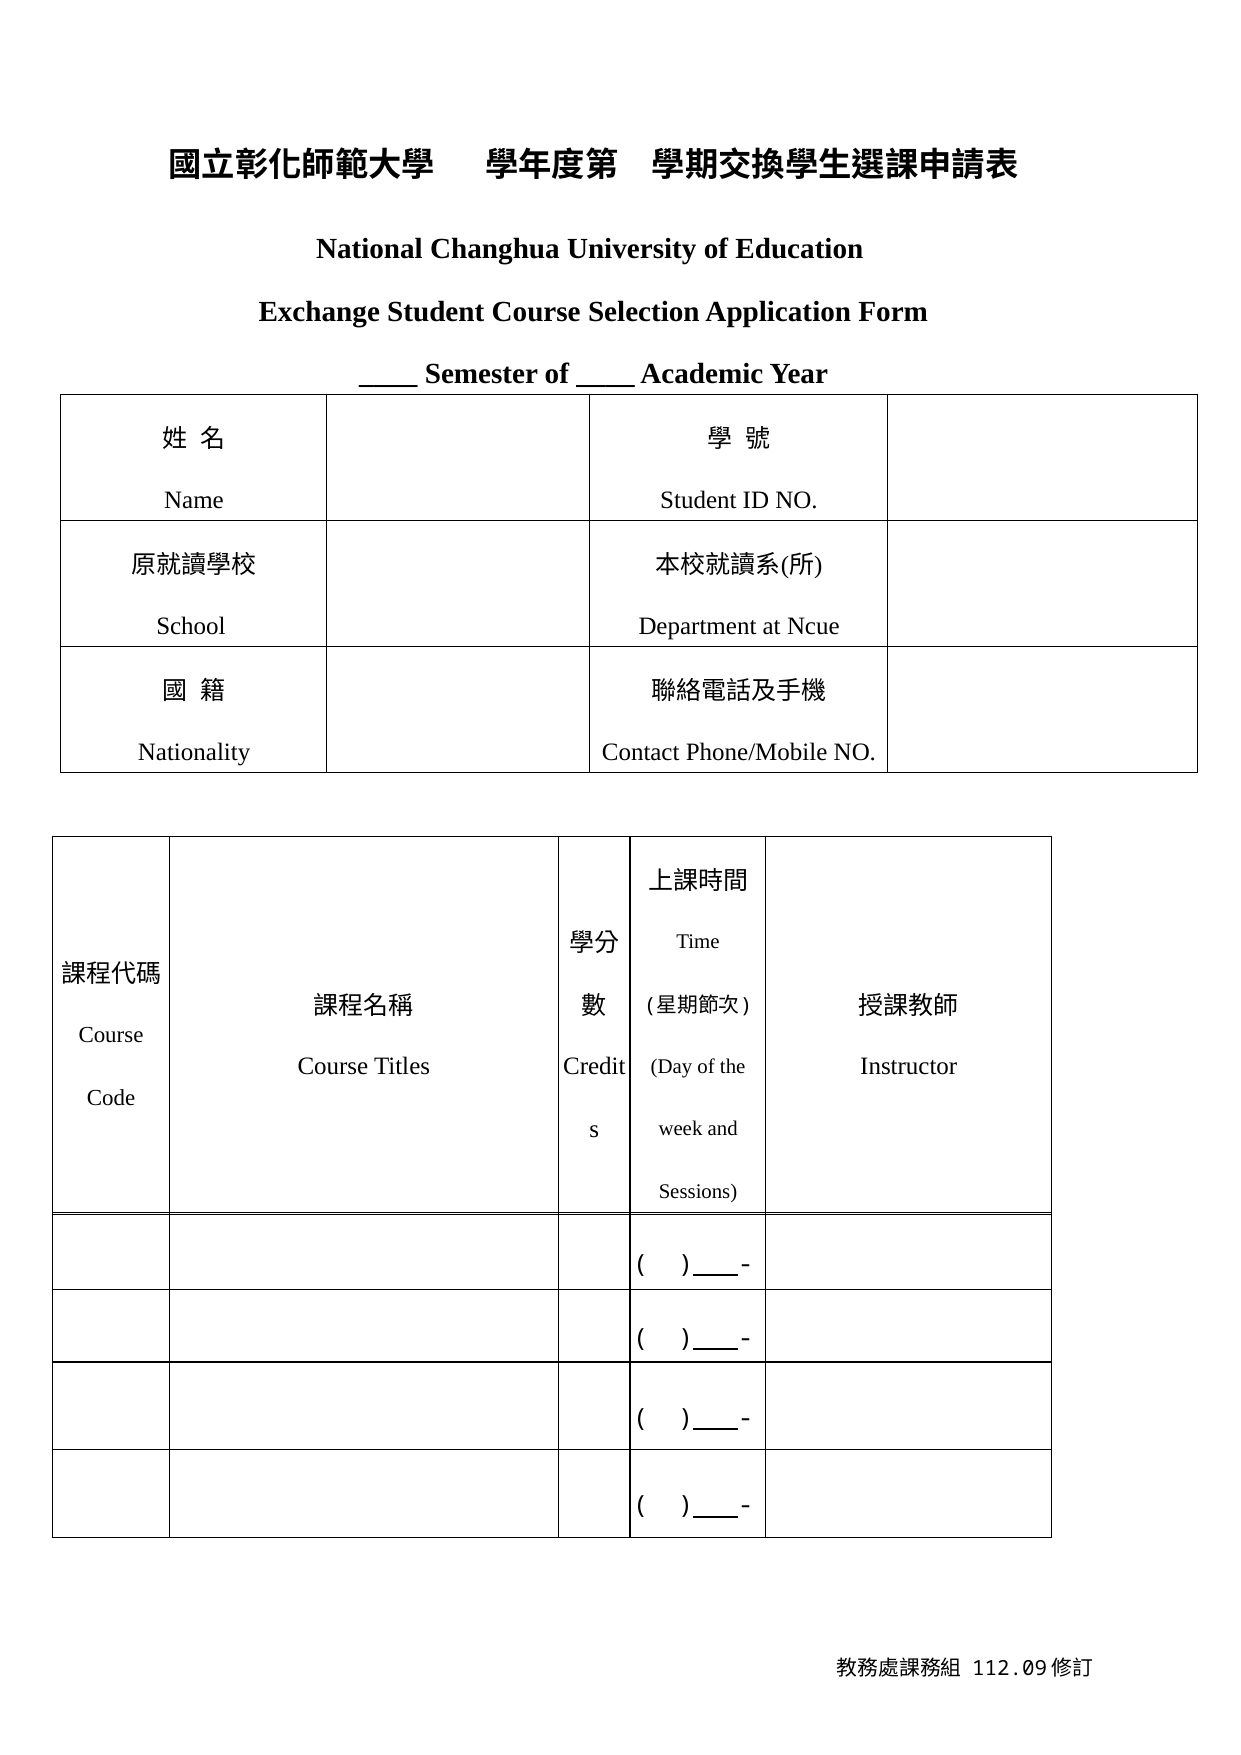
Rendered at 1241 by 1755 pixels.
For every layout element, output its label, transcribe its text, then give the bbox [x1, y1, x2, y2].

table_cell [559, 1363, 629, 1449]
table_header 學 號 Student ID NO. [590, 395, 887, 520]
table_cell 原就讀學校 School [61, 521, 326, 646]
table_header [327, 395, 589, 520]
text National Changhua University of Education [94, 206, 1093, 269]
table_header 姓 名 Name [61, 395, 326, 520]
text ____ Semester of ____ Academic Year [94, 331, 1093, 394]
table_cell [766, 1215, 1051, 1289]
table_cell ( ) - [631, 1215, 765, 1289]
text Exchange Student Course Selection Application Form [94, 269, 1093, 331]
table_cell [766, 1363, 1051, 1449]
table_cell [170, 1215, 558, 1289]
table_cell [53, 1215, 169, 1289]
table_cell 聯絡電話及手機 Contact Phone/Mobile NO. [590, 647, 887, 772]
table_cell ( ) - [631, 1363, 765, 1449]
table_header 課程代碼 Course Code [53, 837, 169, 1212]
table_cell [766, 1290, 1051, 1361]
table_header [888, 395, 1197, 520]
table_cell ( ) - [631, 1290, 765, 1361]
table_cell [170, 1450, 558, 1537]
table_header 課程名稱 Course Titles [170, 837, 558, 1212]
table_cell 本校就讀系(所) Department at Ncue [590, 521, 887, 646]
table_cell 國 籍 Nationality [61, 647, 326, 772]
table_header 授課教師 Instructor [766, 837, 1051, 1212]
table_cell [559, 1450, 629, 1537]
table_cell [327, 521, 589, 646]
table_cell ( ) - [631, 1450, 765, 1537]
table_cell [170, 1290, 558, 1361]
table_cell [766, 1450, 1051, 1537]
table_cell [888, 647, 1197, 772]
table_cell [327, 647, 589, 772]
table_header 學分數 Credits [559, 837, 629, 1212]
table_cell [559, 1215, 629, 1289]
table_cell [53, 1363, 169, 1449]
table_cell [170, 1363, 558, 1449]
table_cell [559, 1290, 629, 1361]
table_header 上課時間Time (星期節次) (Day of the week and Sessions) [631, 837, 765, 1212]
text 國立彰化師範大學 學年度第 學期交換學生選課申請表 [94, 120, 1093, 182]
table_cell [888, 521, 1197, 646]
table_cell [53, 1450, 169, 1537]
table_cell [53, 1290, 169, 1361]
